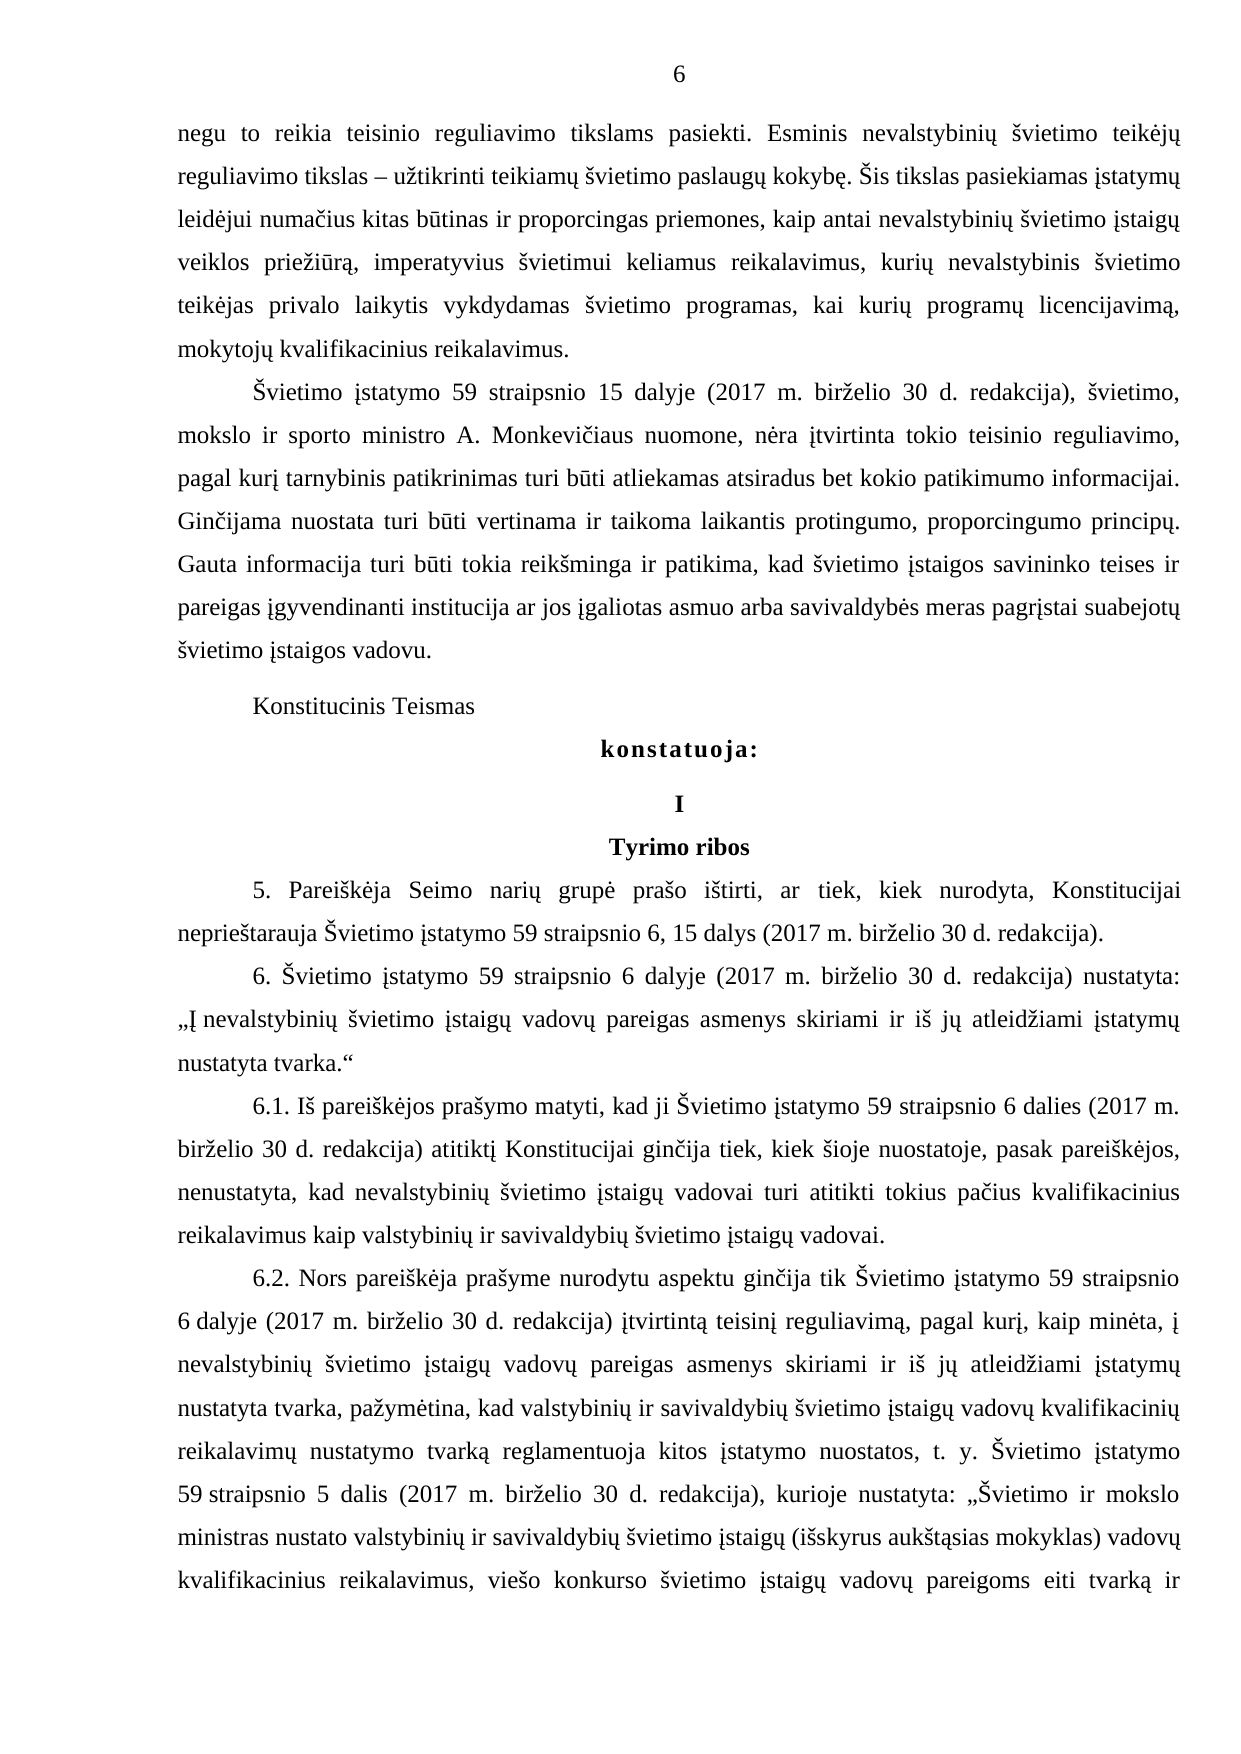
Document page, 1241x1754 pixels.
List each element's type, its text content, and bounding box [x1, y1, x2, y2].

text I [177, 789, 1181, 818]
text Tyrimo ribos [177, 832, 1181, 861]
text 6. Švietimo įstatymo 59 straipsnio 6 dalyje (2017 m. birželio 30 d. redakcija) nustatyta: „Į nevalstybinių švietimo įstaigų vadovų pareigas asmenys skiriami ir iš jų atleidžiami įstatymų nustatyta tvarka.“ [177, 961, 1181, 1076]
text konstatuoja: [177, 734, 1181, 763]
text 6.1. Iš pareiškėjos prašymo matyti, kad ji Švietimo įstatymo 59 straipsnio 6 dalies (2017 m. birželio 30 d. redakcija) atitiktį Konstitucijai ginčija tiek, kiek šioje nuostatoje, pasak pareiškėjos, nenustatyta, kad nevalstybinių švietimo įstaigų vadovai turi atitikti tokius pačius kvalifikacinius reikalavimus kaip valstybinių ir savivaldybių švietimo įstaigų vadovai. [177, 1091, 1181, 1249]
text Konstitucinis Teismas [177, 691, 1181, 719]
text 5. Pareiškėja Seimo narių grupė prašo ištirti, ar tiek, kiek nurodyta, Konstitucijai neprieštarauja Švietimo įstatymo 59 straipsnio 6, 15 dalys (2017 m. birželio 30 d. redakcija). [177, 875, 1181, 947]
text Švietimo įstatymo 59 straipsnio 15 dalyje (2017 m. birželio 30 d. redakcija), švietimo, mokslo ir sporto ministro A. Monkevičiaus nuomone, nėra įtvirtinta tokio teisinio reguliavimo, pagal kurį tarnybinis patikrinimas turi būti atliekamas atsiradus bet kokio patikimumo informacijai. Ginčijama nuostata turi būti vertinama ir taikoma laikantis protingumo, proporcingumo principų. Gauta informacija turi būti tokia reikšminga ir patikima, kad švietimo įstaigos savininko teises ir pareigas įgyvendinanti institucija ar jos įgaliotas asmuo arba savivaldybės meras pagrįstai suabejotų švietimo įstaigos vadovu. [177, 377, 1181, 664]
text negu to reikia teisinio reguliavimo tikslams pasiekti. Esminis nevalstybinių švietimo teikėjų reguliavimo tikslas – užtikrinti teikiamų švietimo paslaugų kokybę. Šis tikslas pasiekiamas įstatymų leidėjui numačius kitas būtinas ir proporcingas priemones, kaip antai nevalstybinių švietimo įstaigų veiklos priežiūrą, imperatyvius švietimui keliamus reikalavimus, kurių nevalstybinis švietimo teikėjas privalo laikytis vykdydamas švietimo programas, kai kurių programų licencijavimą, mokytojų kvalifikacinius reikalavimus. [177, 118, 1181, 362]
text 6.2. Nors pareiškėja prašyme nurodytu aspektu ginčija tik Švietimo įstatymo 59 straipsnio 6 dalyje (2017 m. birželio 30 d. redakcija) įtvirtintą teisinį reguliavimą, pagal kurį, kaip minėta, į nevalstybinių švietimo įstaigų vadovų pareigas asmenys skiriami ir iš jų atleidžiami įstatymų nustatyta tvarka, pažymėtina, kad valstybinių ir savivaldybių švietimo įstaigų vadovų kvalifikacinių reikalavimų nustatymo tvarką reglamentuoja kitos įstatymo nuostatos, t. y. Švietimo įstatymo 59 straipsnio 5 dalis (2017 m. birželio 30 d. redakcija), kurioje nustatyta: „Švietimo ir mokslo ministras nustato valstybinių ir savivaldybių švietimo įstaigų (išskyrus aukštąsias mokyklas) vadovų kvalifikacinius reikalavimus, viešo konkurso švietimo įstaigų vadovų pareigoms eiti tvarką ir [177, 1263, 1181, 1594]
